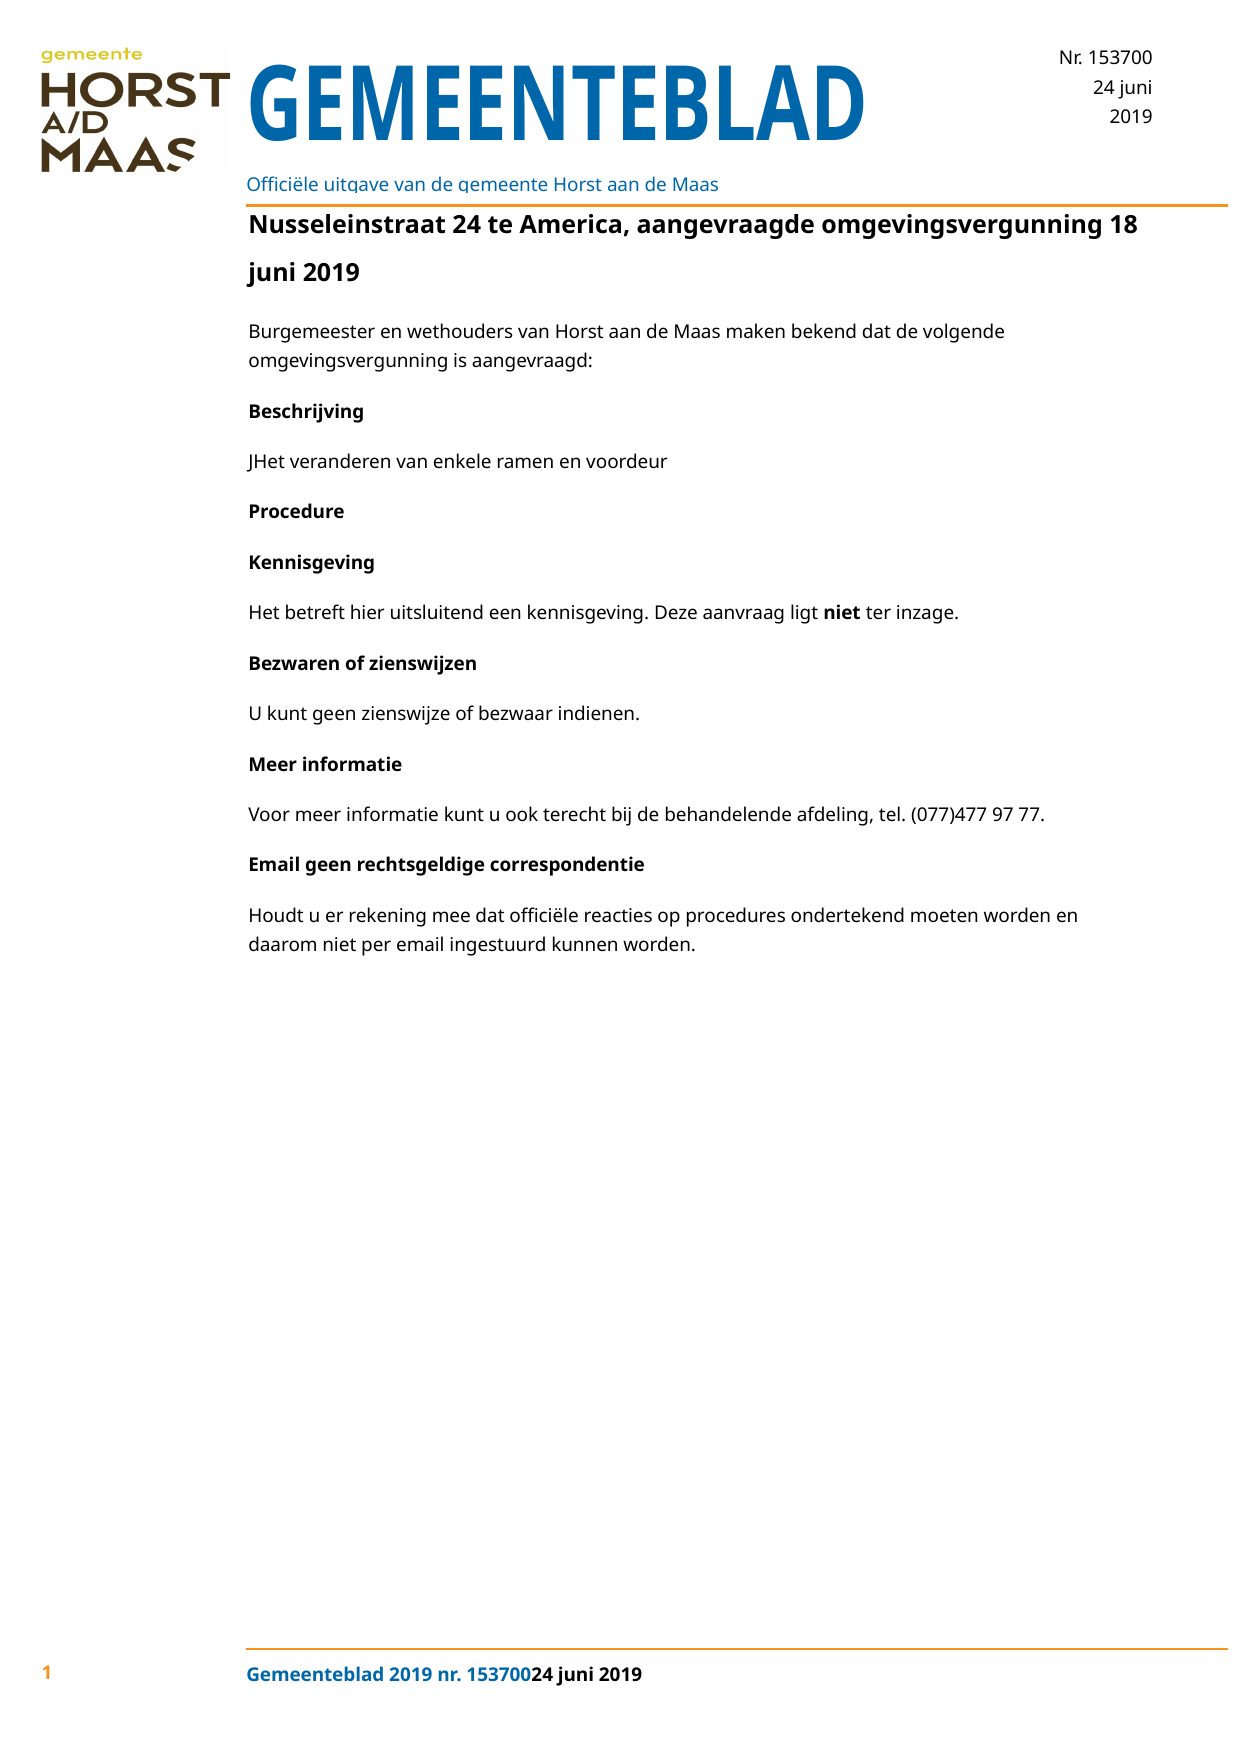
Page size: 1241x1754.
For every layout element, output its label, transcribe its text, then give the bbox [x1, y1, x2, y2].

text Procedure [248, 499, 1152, 524]
text JHet veranderen van enkele ramen en voordeur [248, 448, 1152, 474]
text Kennisgeving [248, 549, 1152, 575]
text Het betreft hier uitsluitend een kennisgeving. Deze aanvraag ligt niet ter inzage. [248, 599, 1152, 625]
text Burgemeester en wethouders van Horst aan de Maas maken bekend dat de volgende omgevingsvergunning is aangevraagd: [248, 318, 1152, 373]
picture [41, 47, 231, 172]
text Meer informatie [248, 751, 1152, 777]
text Beschrijving [248, 398, 1152, 424]
text Email geen rechtsgeldige correspondentie [248, 852, 1152, 877]
text Houdt u er rekening mee dat officiële reacties op procedures ondertekend moeten worden en daarom niet per email ingestuurd kunnen worden. [248, 902, 1152, 957]
text Nusseleinstraat 24 te America, aangevraagde omgevingsvergunning 18 juni 2019 [248, 207, 1152, 288]
text Bezwaren of zienswijzen [248, 650, 1152, 676]
text U kunt geen zienswijze of bezwaar indienen. [248, 700, 1152, 726]
text Voor meer informatie kunt u ook terecht bij de behandelende afdeling, tel. (077)477 97 77. [248, 801, 1152, 827]
